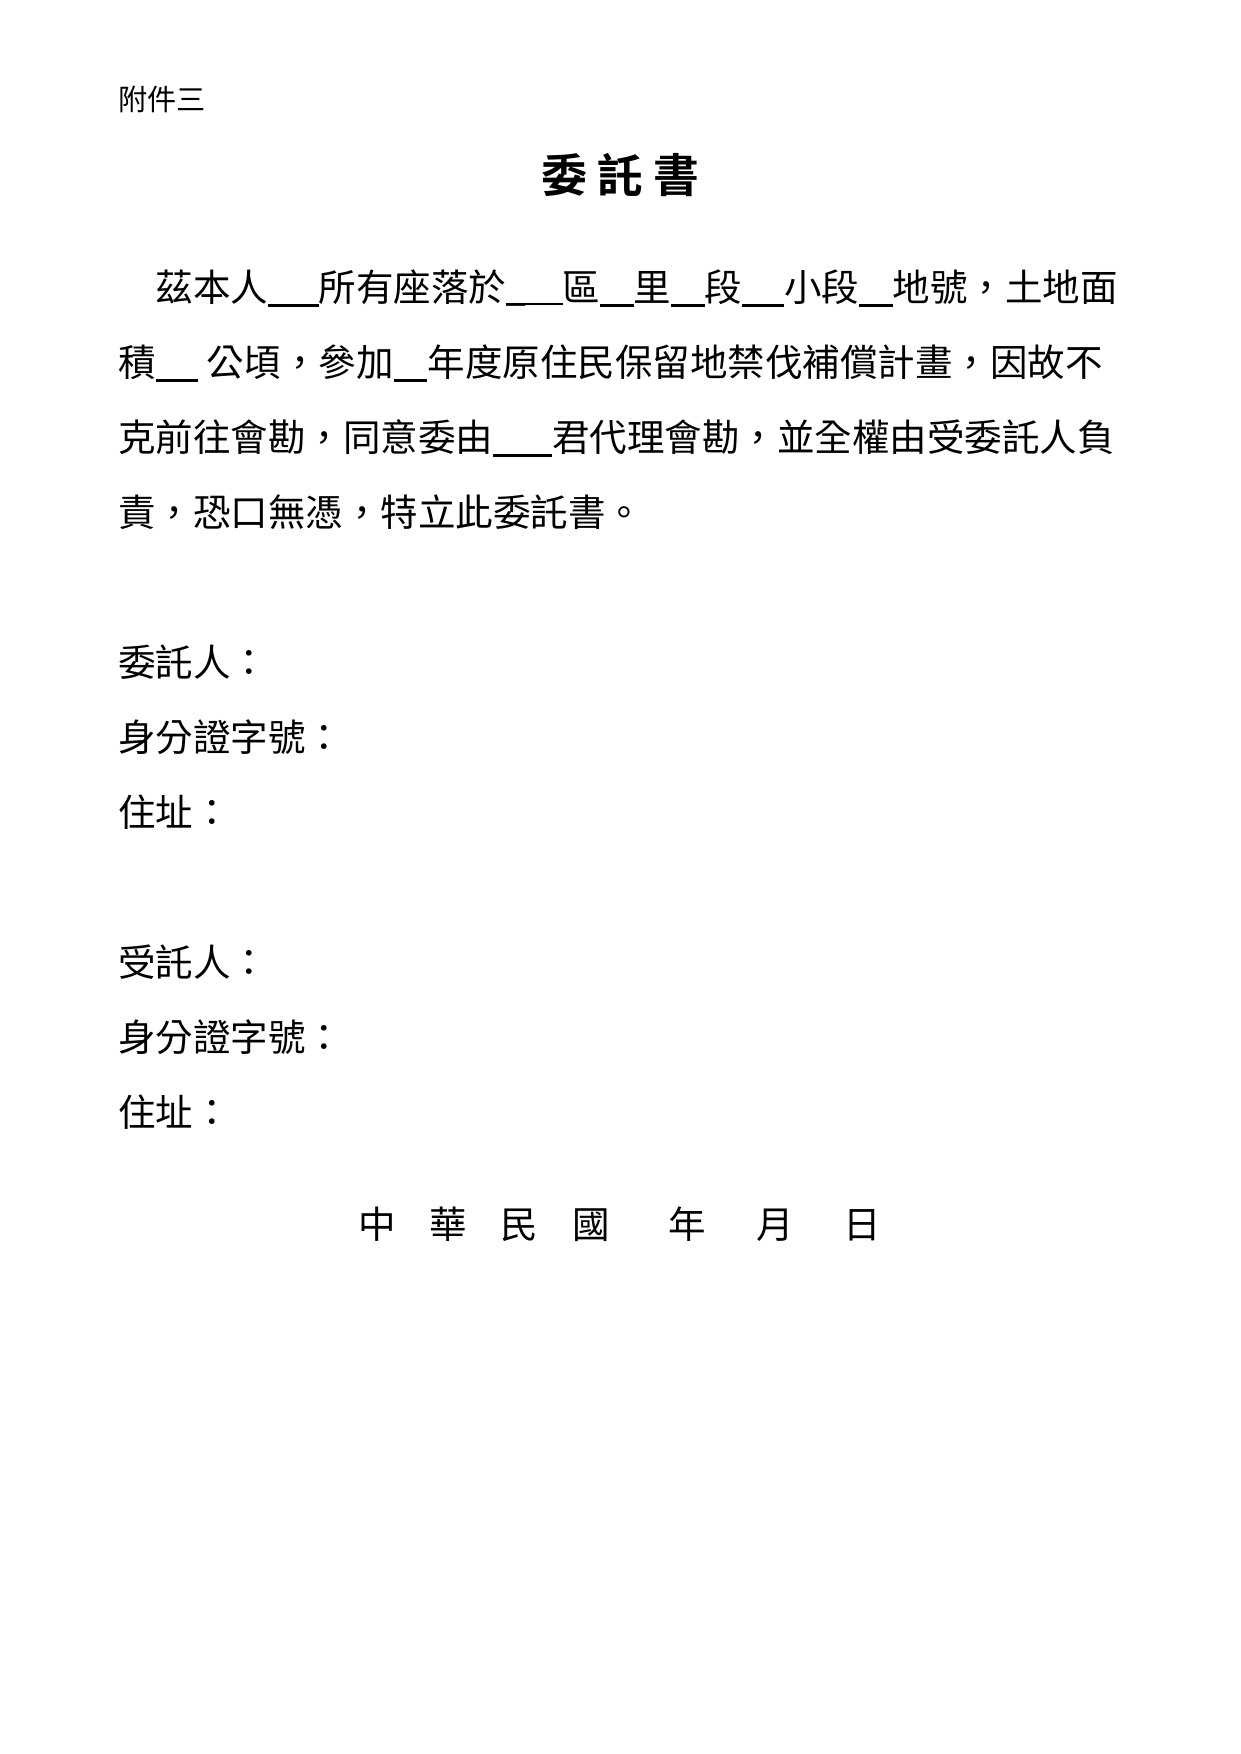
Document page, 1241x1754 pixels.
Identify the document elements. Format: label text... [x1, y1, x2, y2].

text 中 華 民 國 年 月 日 [118, 1185, 1122, 1260]
text 住址： [118, 1072, 1122, 1147]
text 住址： [118, 772, 1122, 847]
text 委 託 書 [118, 135, 1122, 210]
text 附件三 [118, 60, 1122, 135]
text 受託人： 身分證字號： [118, 922, 1122, 1072]
text 茲本人 所有座落於_ 區 里 段 小段 地號，土地面積 公頃，參加 年度原住民保留地禁伐補償計畫，因故不克前往會勘，同意委由 君代理會勘，並全權由受委託人負責，恐口無憑，特立此委託書。 [118, 247, 1122, 547]
text 委託人： 身分證字號： [118, 622, 1122, 772]
